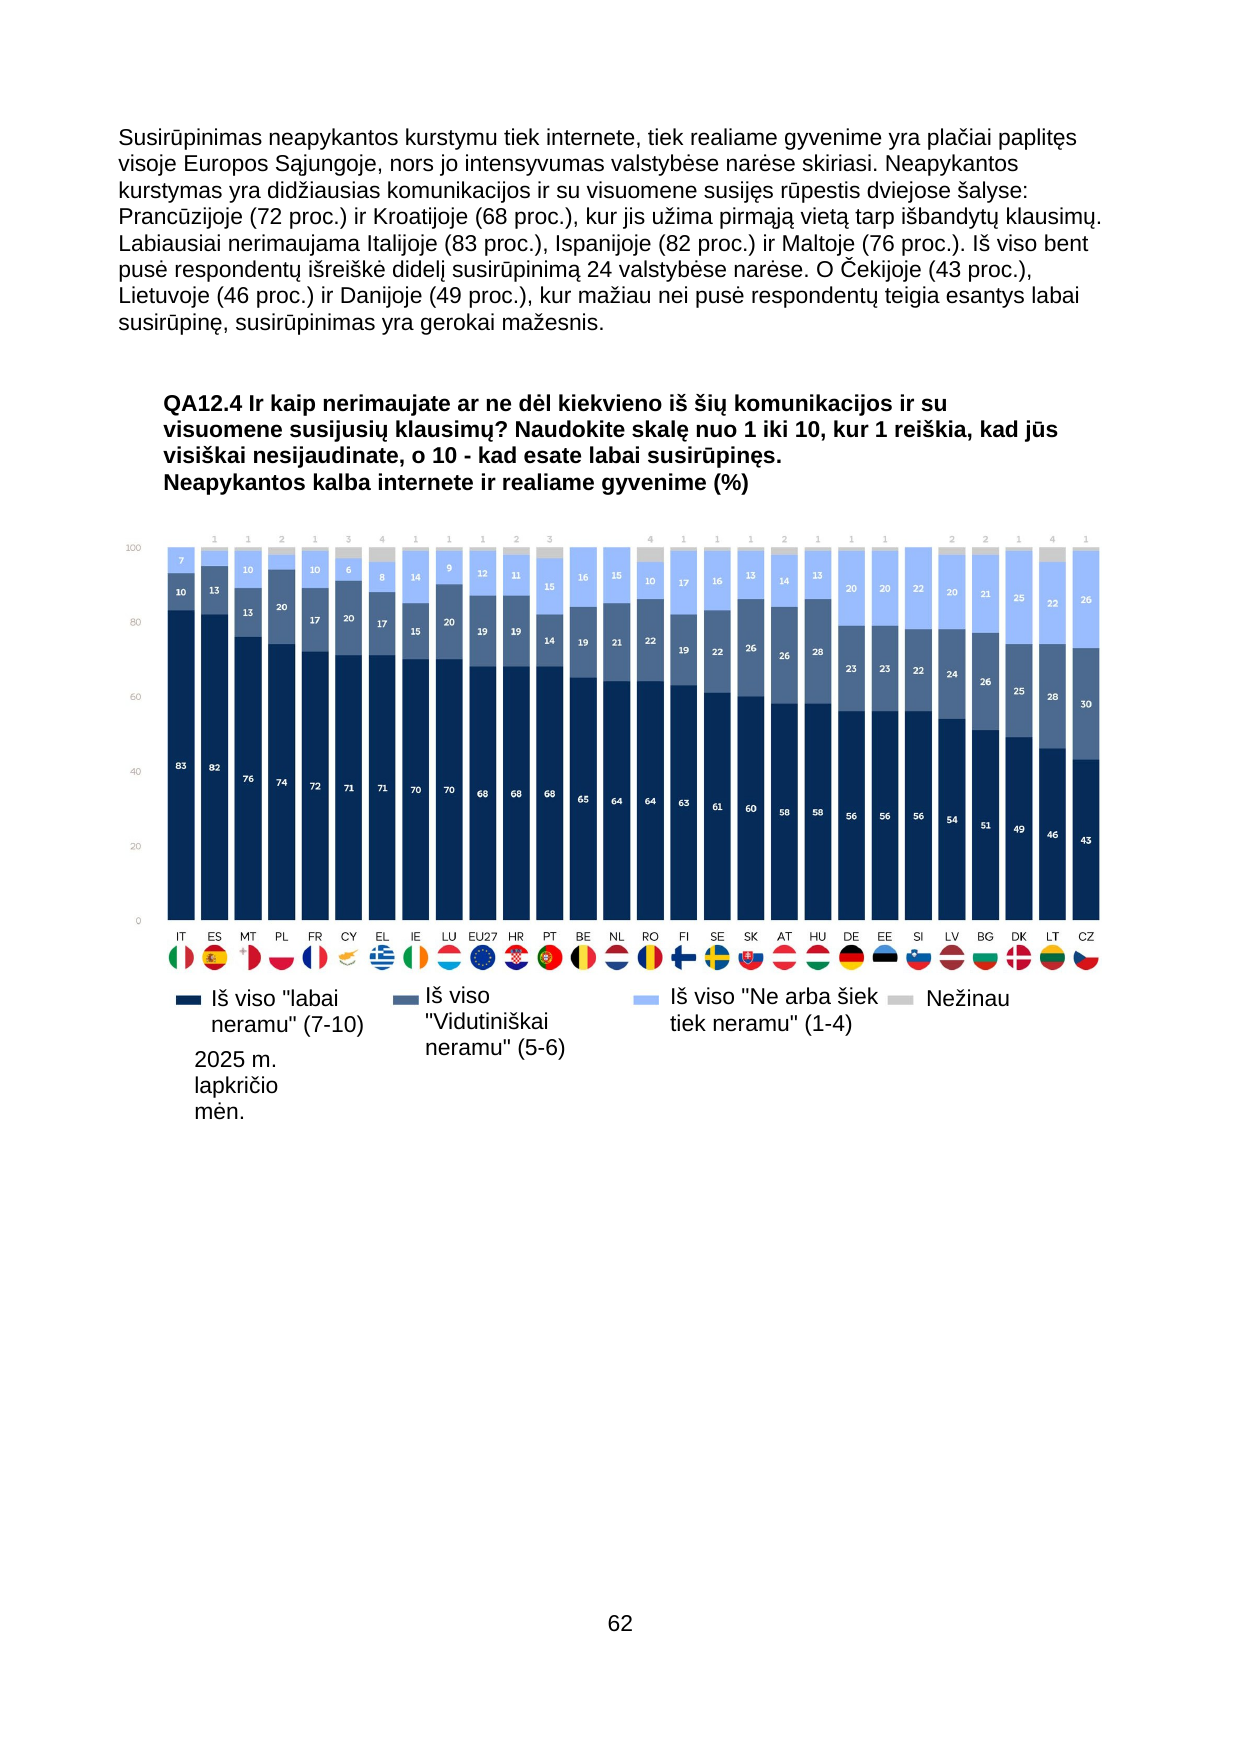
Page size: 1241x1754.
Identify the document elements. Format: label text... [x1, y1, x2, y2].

text Susirūpinimas neapykantos kurstymu tiek internete, tiek realiame gyvenime yra plačiai paplitęs visoje Europos Sąjungoje, nors jo intensyvumas valstybėse narėse skiriasi. Neapykantos kurstymas yra didžiausias komunikacijos ir su visuomene susijęs rūpestis dviejose šalyse: Prancūzijoje (72 proc.) ir Kroatijoje (68 proc.), kur jis užima pirmąją vietą tarp išbandytų klausimų. Labiausiai nerimaujama Italijoje (83 proc.), Ispanijoje (82 proc.) ir Maltoje (76 proc.). Iš viso bent pusė respondentų išreiškė didelį susirūpinimą 24 valstybėse narėse. O Čekijoje (43 proc.), Lietuvoje (46 proc.) ir Danijoje (49 proc.), kur mažiau nei pusė respondentų teigia esantys labai susirūpinę, susirūpinimas yra gerokai mažesnis. [118, 124, 1122, 335]
picture [168, 986, 918, 1008]
picture [121, 531, 1102, 981]
